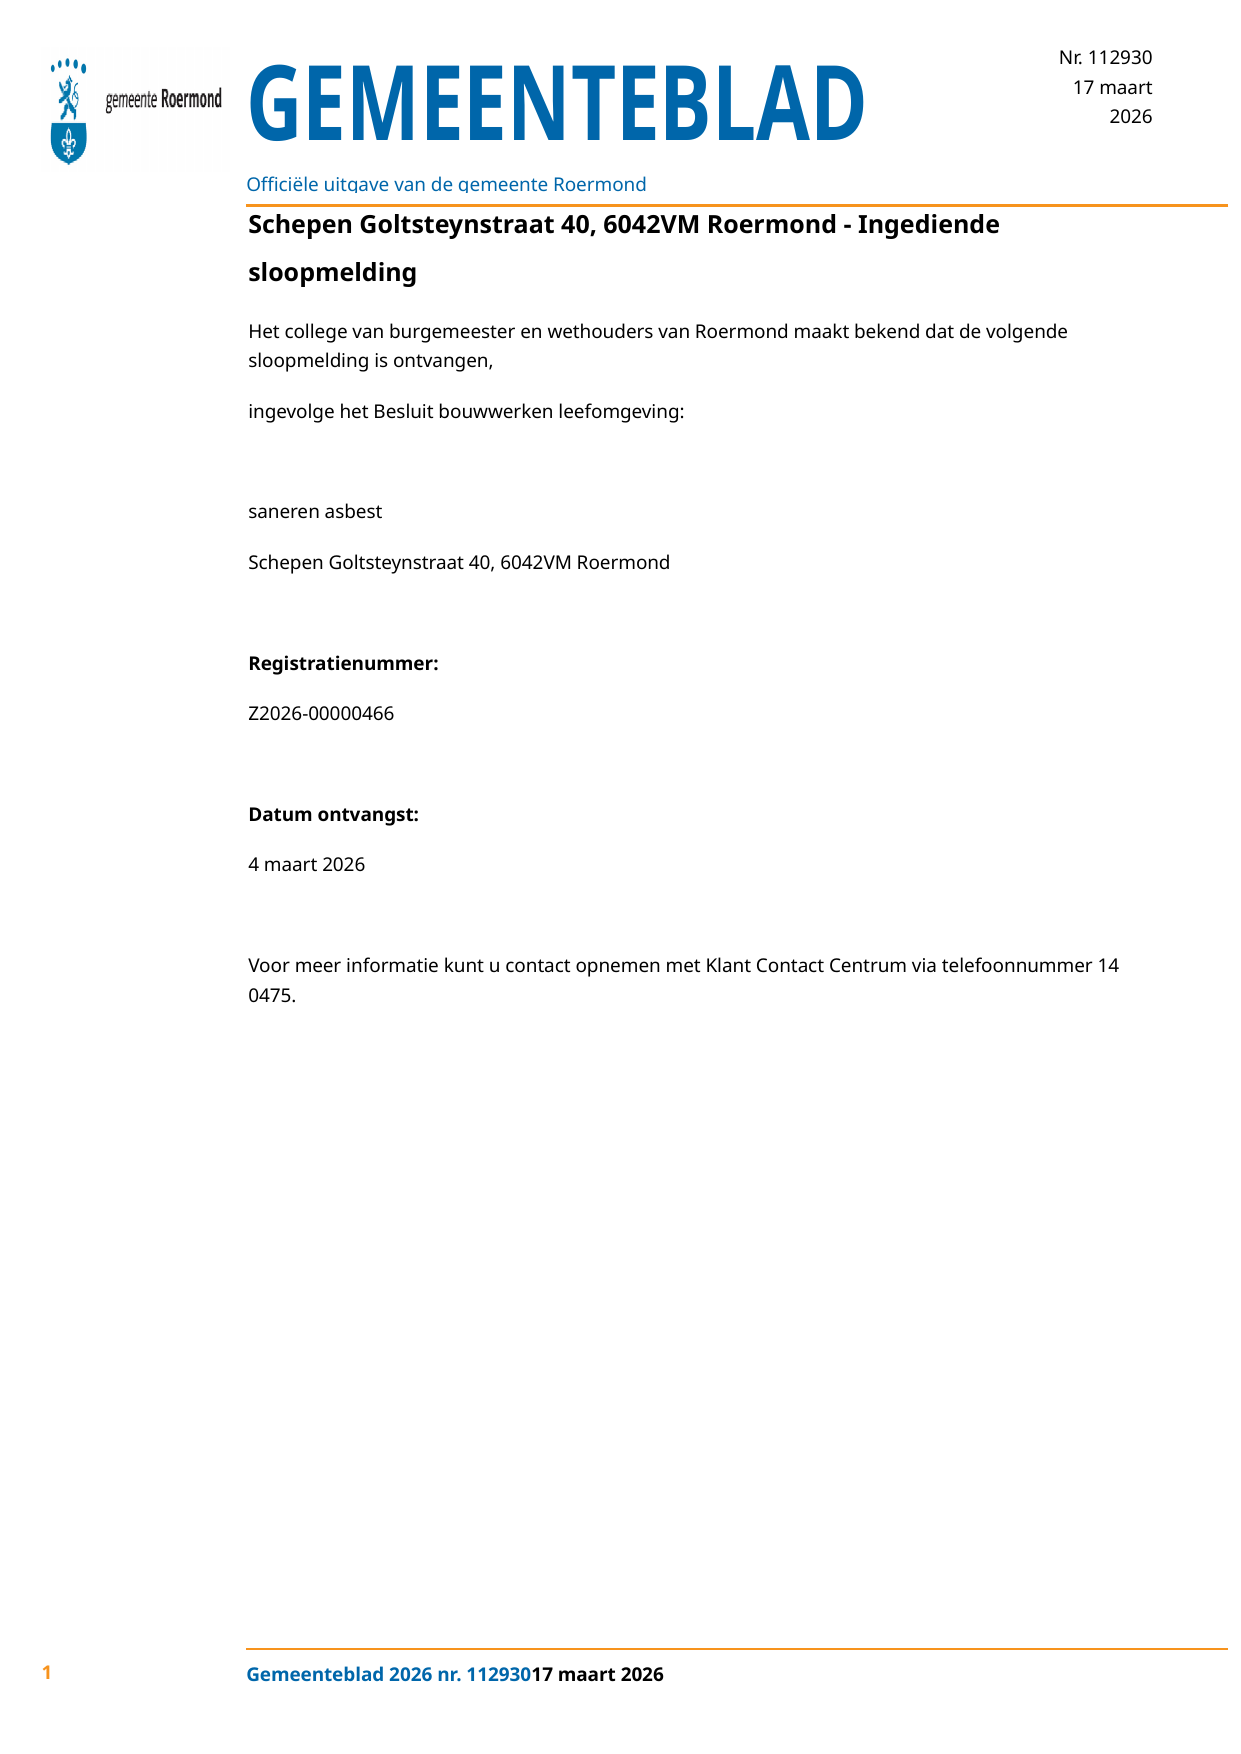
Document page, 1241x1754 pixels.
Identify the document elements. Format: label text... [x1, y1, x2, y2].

text Het college van burgemeester en wethouders van Roermond maakt bekend dat de volgende sloopmelding is ontvangen, [248, 318, 1152, 373]
text Schepen Goltsteynstraat 40, 6042VM Roermond - Ingediende sloopmelding [248, 207, 1152, 288]
text ingevolge het Besluit bouwwerken leefomgeving: [248, 398, 1152, 424]
text Datum ontvangst: [248, 801, 1152, 827]
text Z2026-00000466 [248, 700, 1152, 726]
text 4 maart 2026 [248, 852, 1152, 877]
text Voor meer informatie kunt u contact opnemen met Klant Contact Centrum via telefoonnummer 14 0475. [248, 952, 1152, 1008]
text saneren asbest [248, 499, 1152, 524]
picture [41, 47, 231, 172]
text Schepen Goltsteynstraat 40, 6042VM Roermond [248, 549, 1152, 575]
text Registratienummer: [248, 650, 1152, 676]
